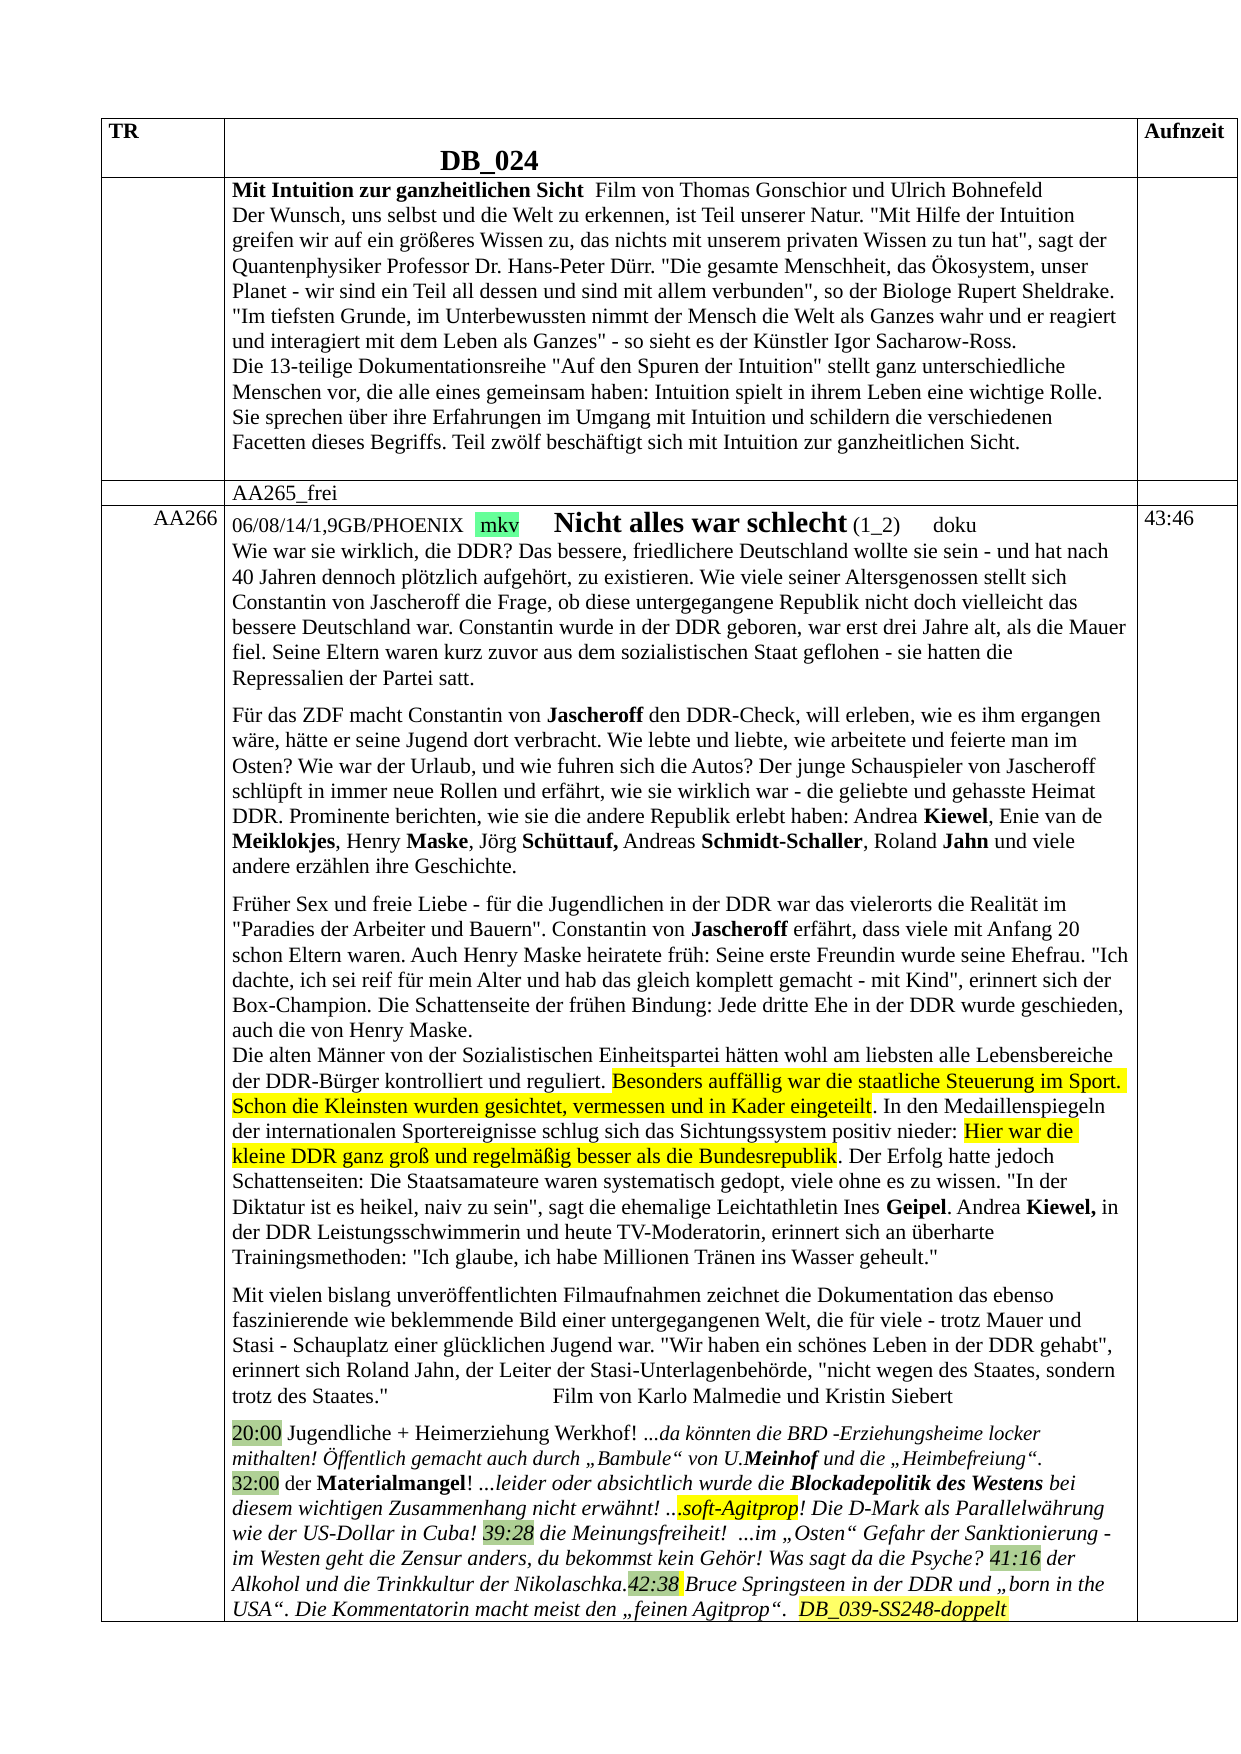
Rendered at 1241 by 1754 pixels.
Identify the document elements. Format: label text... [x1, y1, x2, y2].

table_cell [1138, 481, 1237, 505]
table_cell 06/08/14/1,9GB/PHOENIX mkv Nicht alles war schlecht (1_2) doku Wie war sie wirklich, die DDR? Das bessere, friedlichere Deutschland wollte sie sein - und hat nach 40 Jahren dennoch plötzlich aufgehört, zu existieren. Wie viele seiner Altersgenossen stellt sich Constantin von Jascheroff die Frage, ob diese untergegangene Republik nicht doch vielleicht das bessere Deutschland war. Constantin wurde in der DDR geboren, war erst drei Jahre alt, als die Mauer fiel. Seine Eltern waren kurz zuvor aus dem sozialistischen Staat geflohen - sie hatten die Repressalien der Partei satt. Für das ZDF macht Constantin von Jascheroff den DDR-Check, will erleben, wie es ihm ergangen wäre, hätte er seine Jugend dort verbracht. Wie lebte und liebte, wie arbeitete und feierte man im Osten? Wie war der Urlaub, und wie fuhren sich die Autos? Der junge Schauspieler von Jascheroff schlüpft in immer neue Rollen und erfährt, wie sie wirklich war - die geliebte und gehasste Heimat DDR. Prominente berichten, wie sie die andere Republik erlebt haben: Andrea Kiewel, Enie van de Meiklokjes, Henry Maske, Jörg Schüttauf, Andreas Schmidt-Schaller, Roland Jahn und viele andere erzählen ihre Geschichte. Früher Sex und freie Liebe - für die Jugendlichen in der DDR war das vielerorts die Realität im "Paradies der Arbeiter und Bauern". Constantin von Jascheroff erfährt, dass viele mit Anfang 20 schon Eltern waren. Auch Henry Maske heiratete früh: Seine erste Freundin wurde seine Ehefrau. "Ich dachte, ich sei reif für mein Alter und hab das gleich komplett gemacht - mit Kind", erinnert sich der Box-Champion. Die Schattenseite der frühen Bindung: Jede dritte Ehe in der DDR wurde geschieden, auch die von Henry Maske. Die alten Männer von der Sozialistischen Einheitspartei hätten wohl am liebsten alle Lebensbereiche der DDR-Bürger kontrolliert und reguliert. Besonders auffällig war die staatliche Steuerung im Sport. Schon die Kleinsten wurden gesichtet, vermessen und in Kader eingeteilt. In den Medaillenspiegeln der internationalen Sportereignisse schlug sich das Sichtungssystem positiv nieder: Hier war die kleine DDR ganz groß und regelmäßig besser als die Bundesrepublik. Der Erfolg hatte jedoch Schattenseiten: Die Staatsamateure waren systematisch gedopt, viele ohne es zu wissen. "In der Diktatur ist es heikel, naiv zu sein", sagt die ehemalige Leichtathletin Ines Geipel. Andrea Kiewel, in der DDR Leistungsschwimmerin und heute TV-Moderatorin, erinnert sich an überharte Trainingsmethoden: "Ich glaube, ich habe Millionen Tränen ins Wasser geheult." Mit vielen bislang unveröffentlichten Filmaufnahmen zeichnet die Dokumentation das ebenso faszinierende wie beklemmende Bild einer untergegangenen Welt, die für viele - trotz Mauer und Stasi - Schauplatz einer glücklichen Jugend war. "Wir haben ein schönes Leben in der DDR gehabt", erinnert sich Roland Jahn, der Leiter der Stasi-Unterlagenbehörde, "nicht wegen des Staates, sondern trotz des Staates." Film von Karlo Malmedie und Kristin Siebert 20:00 Jugendliche + Heimerziehung Werkhof! ...da könnten die BRD -Erziehungsheime locker mithalten! Öffentlich gemacht auch durch „Bambule“ von U.Meinhof und die „Heimbefreiung“. 32:00 der Materialmangel! ...leider oder absichtlich wurde die Blockadepolitik des Westens bei diesem wichtigen Zusammenhang nicht erwähnt! ...soft-Agitprop! Die D-Mark als Parallelwährung wie der US-Dollar in Cuba! 39:28 die Meinungsfreiheit! ...im „Osten“ Gefahr der Sanktionierung - im Westen geht die Zensur anders, du bekommst kein Gehör! Was sagt da die Psyche? 41:16 der Alkohol und die Trinkkultur der Nikolaschka.42:38 Bruce Springsteen in der DDR und „born in the USA“. Die Kommentatorin macht meist den „feinen Agitprop“. DB_039-SS248-doppelt [225, 506, 1137, 1621]
table_cell [1138, 178, 1237, 479]
table_header DB_024 [225, 119, 1137, 177]
table_cell 43:46 [1138, 506, 1237, 1621]
table_cell [102, 481, 224, 505]
table_cell AA266 [102, 506, 224, 1621]
table_cell AA265_frei [225, 481, 1137, 505]
table_cell Mit Intuition zur ganzheitlichen Sicht Film von Thomas Gonschior und Ulrich Bohnefeld Der Wunsch, uns selbst und die Welt zu erkennen, ist Teil unserer Natur. "Mit Hilfe der Intuition greifen wir auf ein größeres Wissen zu, das nichts mit unserem privaten Wissen zu tun hat", sagt der Quantenphysiker Professor Dr. Hans-Peter Dürr. "Die gesamte Menschheit, das Ökosystem, unser Planet - wir sind ein Teil all dessen und sind mit allem verbunden", so der Biologe Rupert Sheldrake. "Im tiefsten Grunde, im Unterbewussten nimmt der Mensch die Welt als Ganzes wahr und er reagiert und interagiert mit dem Leben als Ganzes" - so sieht es der Künstler Igor Sacharow-Ross. Die 13-teilige Dokumentationsreihe "Auf den Spuren der Intuition" stellt ganz unterschiedliche Menschen vor, die alle eines gemeinsam haben: Intuition spielt in ihrem Leben eine wichtige Rolle. Sie sprechen über ihre Erfahrungen im Umgang mit Intuition und schildern die verschiedenen Facetten dieses Begriffs. Teil zwölf beschäftigt sich mit Intuition zur ganzheitlichen Sicht. [225, 178, 1137, 479]
table_header Aufnzeit [1138, 119, 1237, 177]
table_cell [102, 178, 224, 479]
table_header TR [102, 119, 224, 177]
